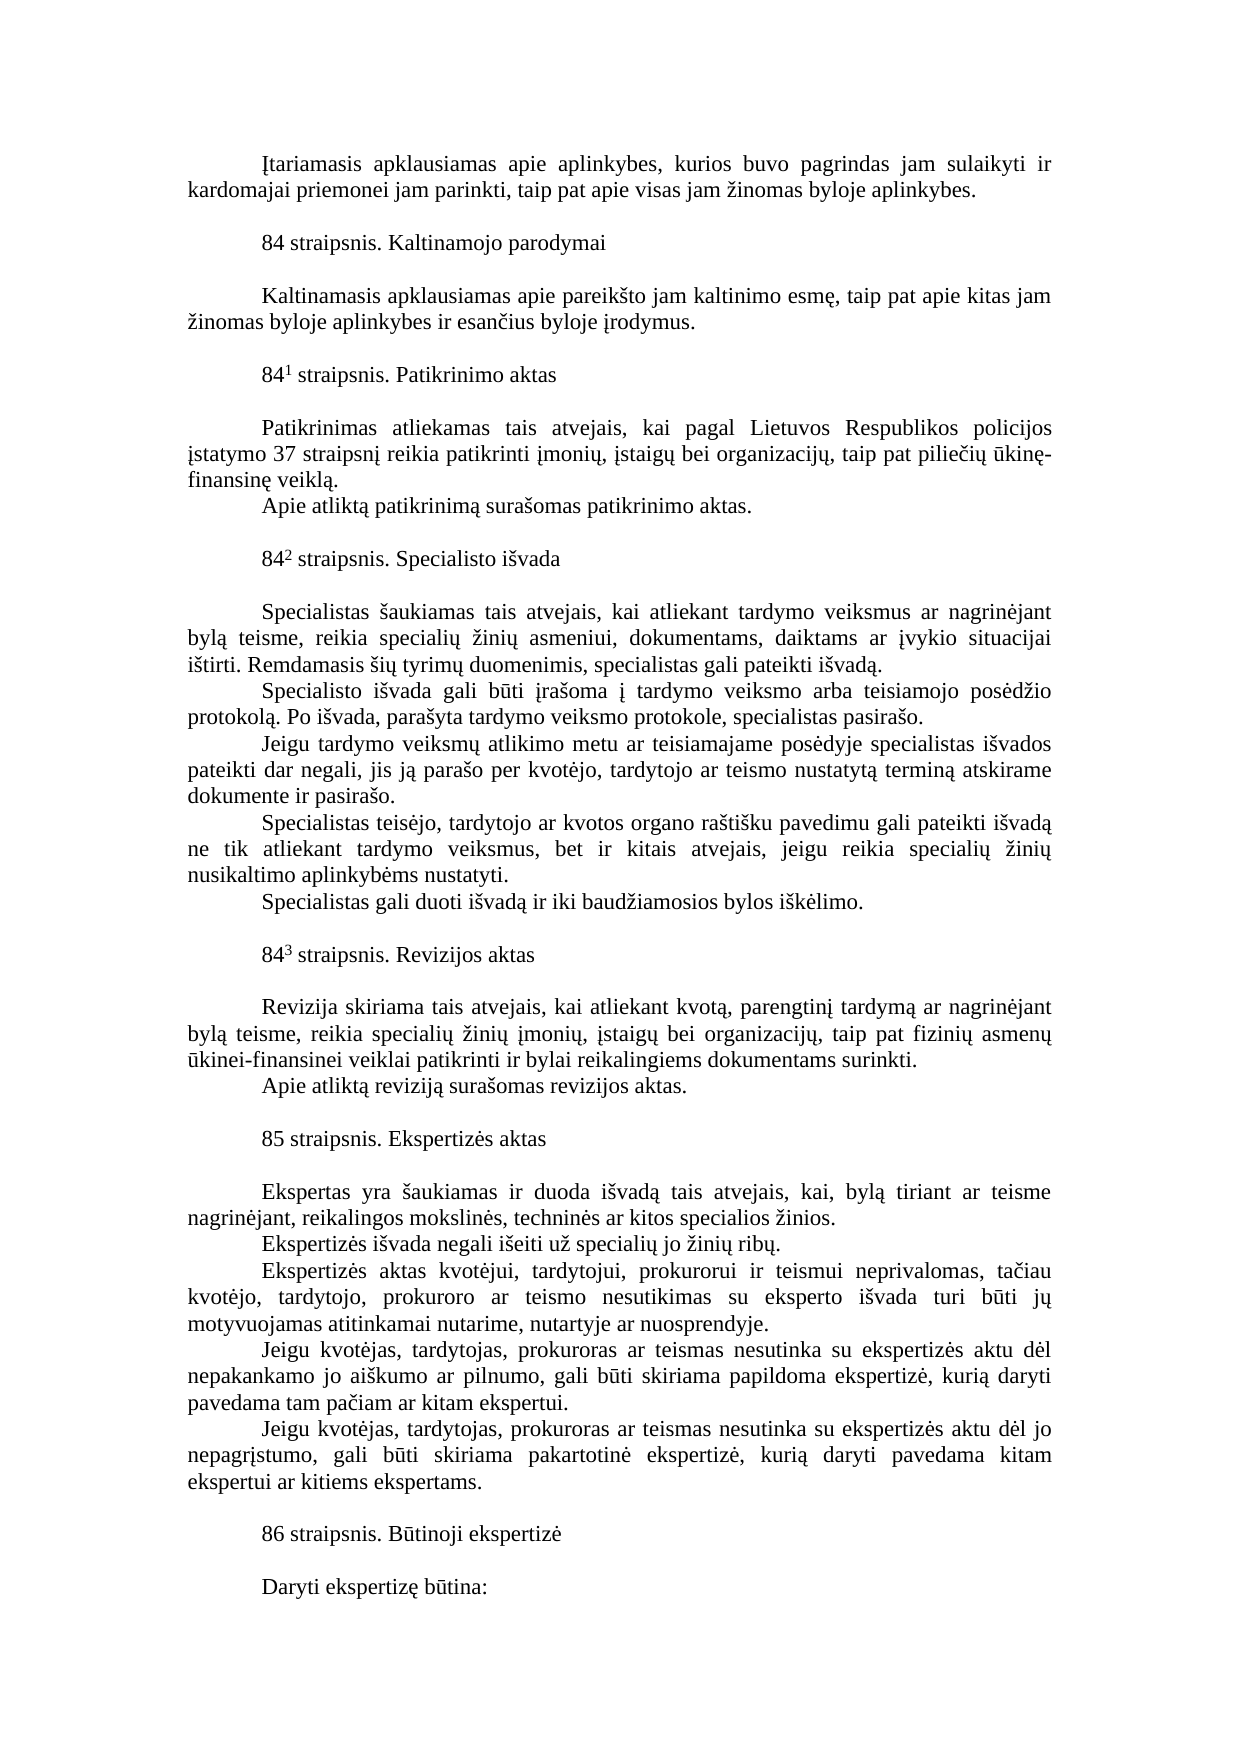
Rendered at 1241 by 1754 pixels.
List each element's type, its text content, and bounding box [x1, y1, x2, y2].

text Įtariamasis apklausiamas apie aplinkybes, kurios buvo pagrindas jam sulaikyti ir kardomajai priemonei jam parinkti, taip pat apie visas jam žinomas byloje aplinkybes. [187, 150, 1053, 203]
text Ekspertizės aktas kvotėjui, tardytojui, prokurorui ir teismui neprivalomas, tačiau kvotėjo, tardytojo, prokuroro ar teismo nesutikimas su eksperto išvada turi būti jų motyvuojamas atitinkamai nutarime, nutartyje ar nuosprendyje. [187, 1257, 1053, 1336]
text Apie atliktą reviziją surašomas revizijos aktas. [187, 1072, 1053, 1099]
text 841 straipsnis. Patikrinimo aktas [187, 361, 1053, 387]
text Ekspertas yra šaukiamas ir duoda išvadą tais atvejais, kai, bylą tiriant ar teisme nagrinėjant, reikalingos mokslinės, techninės ar kitos specialios žinios. [187, 1178, 1053, 1231]
text Specialistas šaukiamas tais atvejais, kai atliekant tardymo veiksmus ar nagrinėjant bylą teisme, reikia specialių žinių asmeniui, dokumentams, daiktams ar įvykio situacijai ištirti. Remdamasis šių tyrimų duomenimis, specialistas gali pateikti išvadą. [187, 598, 1053, 677]
text Ekspertizės išvada negali išeiti už specialių jo žinių ribų. [187, 1231, 1053, 1257]
text Specialisto išvada gali būti įrašoma į tardymo veiksmo arba teisiamojo posėdžio protokolą. Po išvada, parašyta tardymo veiksmo protokole, specialistas pasirašo. [187, 677, 1053, 730]
text Patikrinimas atliekamas tais atvejais, kai pagal Lietuvos Respublikos policijos įstatymo 37 straipsnį reikia patikrinti įmonių, įstaigų bei organizacijų, taip pat piliečių ūkinę-finansinę veiklą. [187, 413, 1053, 493]
text Jeigu kvotėjas, tardytojas, prokuroras ar teismas nesutinka su ekspertizės aktu dėl nepakankamo jo aiškumo ar pilnumo, gali būti skiriama papildoma ekspertizė, kurią daryti pavedama tam pačiam ar kitam ekspertui. [187, 1336, 1053, 1415]
text Jeigu kvotėjas, tardytojas, prokuroras ar teismas nesutinka su ekspertizės aktu dėl jo nepagrįstumo, gali būti skiriama pakartotinė ekspertizė, kurią daryti pavedama kitam ekspertui ar kitiems ekspertams. [187, 1415, 1053, 1494]
text Apie atliktą patikrinimą surašomas patikrinimo aktas. [187, 493, 1053, 519]
text Kaltinamasis apklausiamas apie pareikšto jam kaltinimo esmę, taip pat apie kitas jam žinomas byloje aplinkybes ir esančius byloje įrodymus. [187, 282, 1053, 334]
text Specialistas teisėjo, tardytojo ar kvotos organo raštišku pavedimu gali pateikti išvadą ne tik atliekant tardymo veiksmus, bet ir kitais atvejais, jeigu reikia specialių žinių nusikaltimo aplinkybėms nustatyti. [187, 809, 1053, 888]
text 85 straipsnis. Ekspertizės aktas [205, 1125, 1053, 1151]
text 842 straipsnis. Specialisto išvada [205, 545, 1053, 572]
text Specialistas gali duoti išvadą ir iki baudžiamosios bylos iškėlimo. [187, 888, 1053, 914]
text 84 straipsnis. Kaltinamojo parodymai [187, 229, 1053, 255]
text 86 straipsnis. Būtinoji ekspertizė [187, 1520, 1053, 1547]
text Revizija skiriama tais atvejais, kai atliekant kvotą, parengtinį tardymą ar nagrinėjant bylą teisme, reikia specialių žinių įmonių, įstaigų bei organizacijų, taip pat fizinių asmenų ūkinei-finansinei veiklai patikrinti ir bylai reikalingiems dokumentams surinkti. [187, 993, 1053, 1072]
text Jeigu tardymo veiksmų atlikimo metu ar teisiamajame posėdyje specialistas išvados pateikti dar negali, jis ją parašo per kvotėjo, tardytojo ar teismo nustatytą terminą atskirame dokumente ir pasirašo. [187, 730, 1053, 809]
text 843 straipsnis. Revizijos aktas [206, 941, 1053, 967]
text Daryti ekspertizę būtina: [187, 1573, 1053, 1599]
